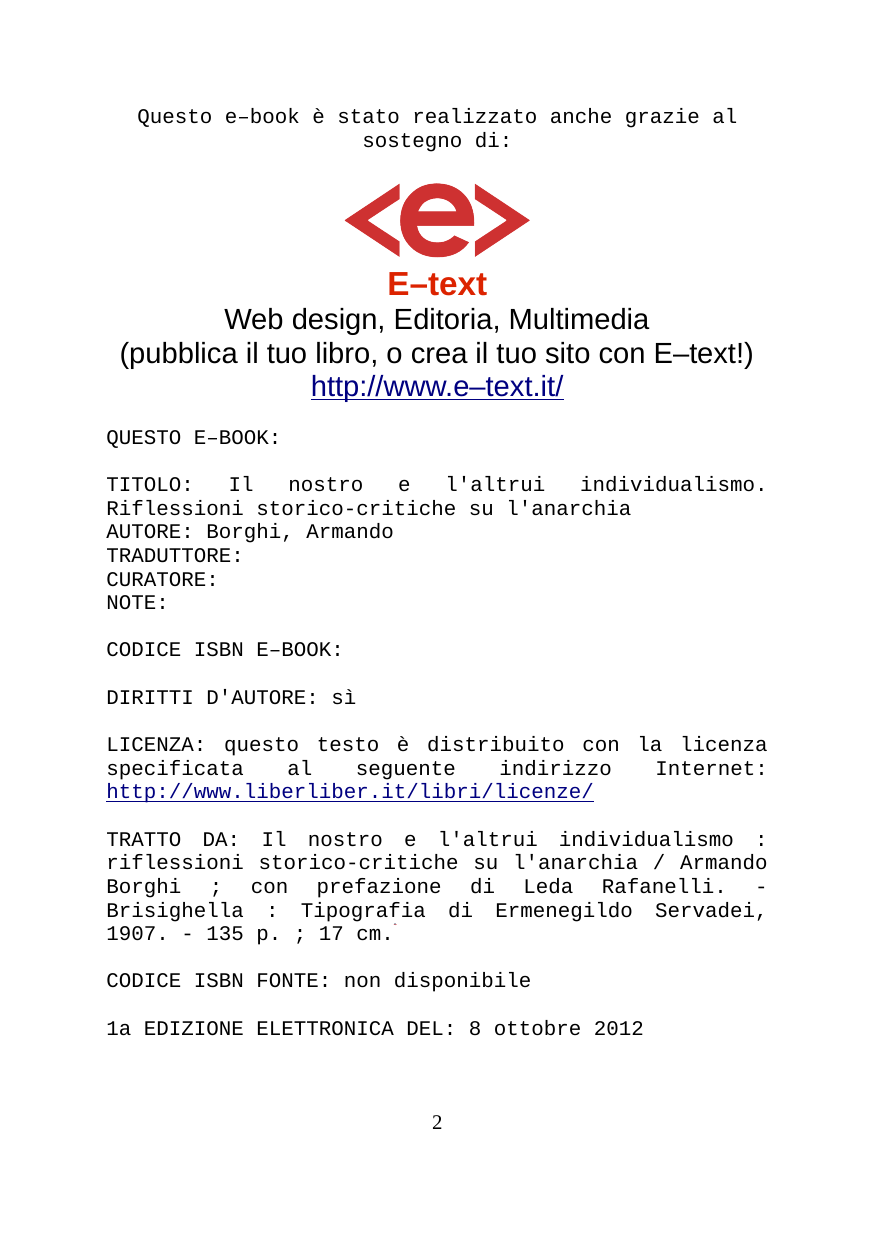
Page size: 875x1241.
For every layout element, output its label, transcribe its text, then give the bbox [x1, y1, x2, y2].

text QUESTO E–BOOK: [106, 427, 768, 450]
text E–text [106, 264, 768, 302]
text http://www.e–text.it/ [106, 369, 768, 403]
text AUTORE: Borghi, Armando [106, 521, 768, 545]
text Web design, Editoria, Multimedia [106, 302, 768, 336]
text LICENZA: questo testo è distribuito con la licenza specificata al seguente indirizzo Internet: http://www.liberliber.it/libri/licenze/ [106, 734, 768, 805]
text 1a EDIZIONE ELETTRONICA DEL: 8 ottobre 2012 [106, 1018, 768, 1041]
picture [343, 183, 531, 258]
text Questo e–book è stato realizzato anche grazie al sostegno di: [106, 106, 768, 153]
text TRATTO DA: Il nostro e l'altrui individualismo : riflessioni storico-critiche su l'anarchia / Armando Borghi ; con prefazione di Leda Rafanelli. - Brisighella : Tipografia di Ermenegildo Servadei, 1907. - 135 p. ; 17 cm. [106, 829, 768, 957]
text TITOLO: Il nostro e l'altrui individualismo. Riflessioni storico-critiche su l'anarchia [106, 474, 768, 521]
text NOTE: [106, 592, 768, 616]
text CURATORE: [106, 568, 768, 592]
text (pubblica il tuo libro, o crea il tuo sito con E–text!) [106, 336, 768, 369]
text CODICE ISBN E–BOOK: [106, 639, 768, 663]
text CODICE ISBN FONTE: non disponibile [106, 971, 768, 994]
text DIRITTI D'AUTORE: sì [106, 687, 768, 710]
text TRADUTTORE: [106, 545, 768, 568]
